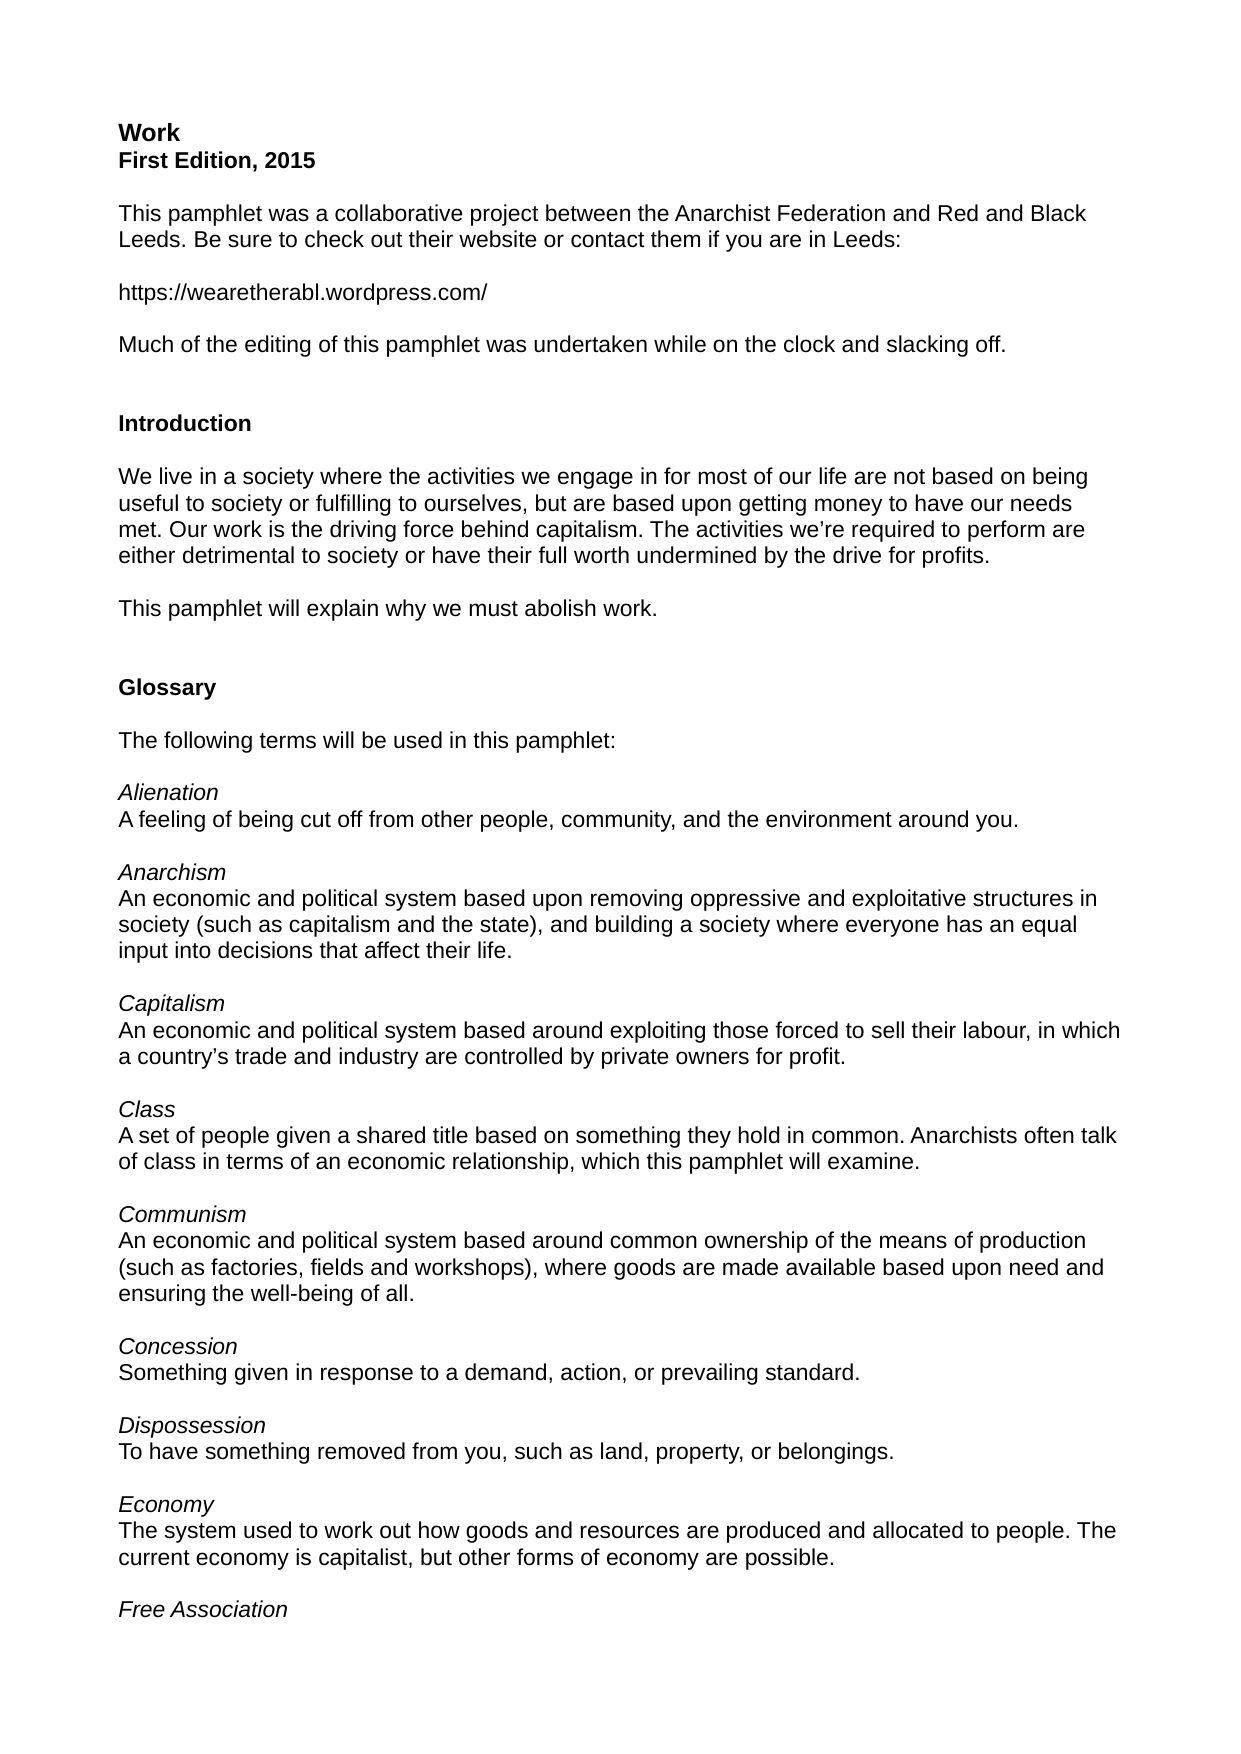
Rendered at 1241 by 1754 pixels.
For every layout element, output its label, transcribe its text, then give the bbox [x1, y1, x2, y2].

text A set of people given a shared title based on something they hold in common. Anarchists often talk of class in terms of an economic relationship, which this pamphlet will examine. [118, 1122, 1122, 1175]
text An economic and political system based around common ownership of the means of production (such as factories, fields and workshops), where goods are made available based upon need and ensuring the well-being of all. [118, 1227, 1122, 1306]
text An economic and political system based upon removing oppressive and exploitative structures in society (such as capitalism and the state), and building a society where everyone has an equal input into decisions that affect their life. [118, 885, 1122, 964]
text Alienation [118, 779, 1122, 806]
text First Edition, 2015 [118, 147, 1122, 173]
text Concession [118, 1333, 1122, 1359]
text Much of the editing of this pamphlet was undertaken while on the clock and slacking off. [118, 331, 1122, 358]
text Something given in response to a demand, action, or prevailing standard. [118, 1359, 1122, 1386]
text A feeling of being cut off from other people, community, and the environment around you. [118, 806, 1122, 832]
text https://wearetherabl.wordpress.com/ [118, 279, 1122, 305]
text Capitalism [118, 990, 1122, 1017]
text Work [118, 118, 1122, 147]
text The system used to work out how goods and resources are produced and allocated to people. The current economy is capitalist, but other forms of economy are possible. [118, 1517, 1122, 1570]
text An economic and political system based around exploiting those forced to sell their labour, in which a country’s trade and industry are controlled by private owners for profit. [118, 1017, 1122, 1069]
text We live in a society where the activities we engage in for most of our life are not based on being useful to society or fulfilling to ourselves, but are based upon getting money to have our needs met. Our work is the driving force behind capitalism. The activities we’re required to perform are either detrimental to society or have their full worth undermined by the drive for profits. [118, 463, 1122, 568]
text Anarchism [118, 858, 1122, 885]
text Communism [118, 1201, 1122, 1227]
text This pamphlet will explain why we must abolish work. [118, 595, 1122, 621]
text Dispossession [118, 1412, 1122, 1438]
text Economy [118, 1491, 1122, 1517]
text This pamphlet was a collaborative project between the Anarchist Federation and Red and Black Leeds. Be sure to check out their website or contact them if you are in Leeds: [118, 199, 1122, 252]
text The following terms will be used in this pamphlet: [118, 727, 1122, 753]
text Introduction [118, 410, 1122, 437]
text Free Association [118, 1596, 1122, 1623]
text Glossary [118, 674, 1122, 700]
text Class [118, 1096, 1122, 1122]
text To have something removed from you, such as land, property, or belongings. [118, 1438, 1122, 1464]
